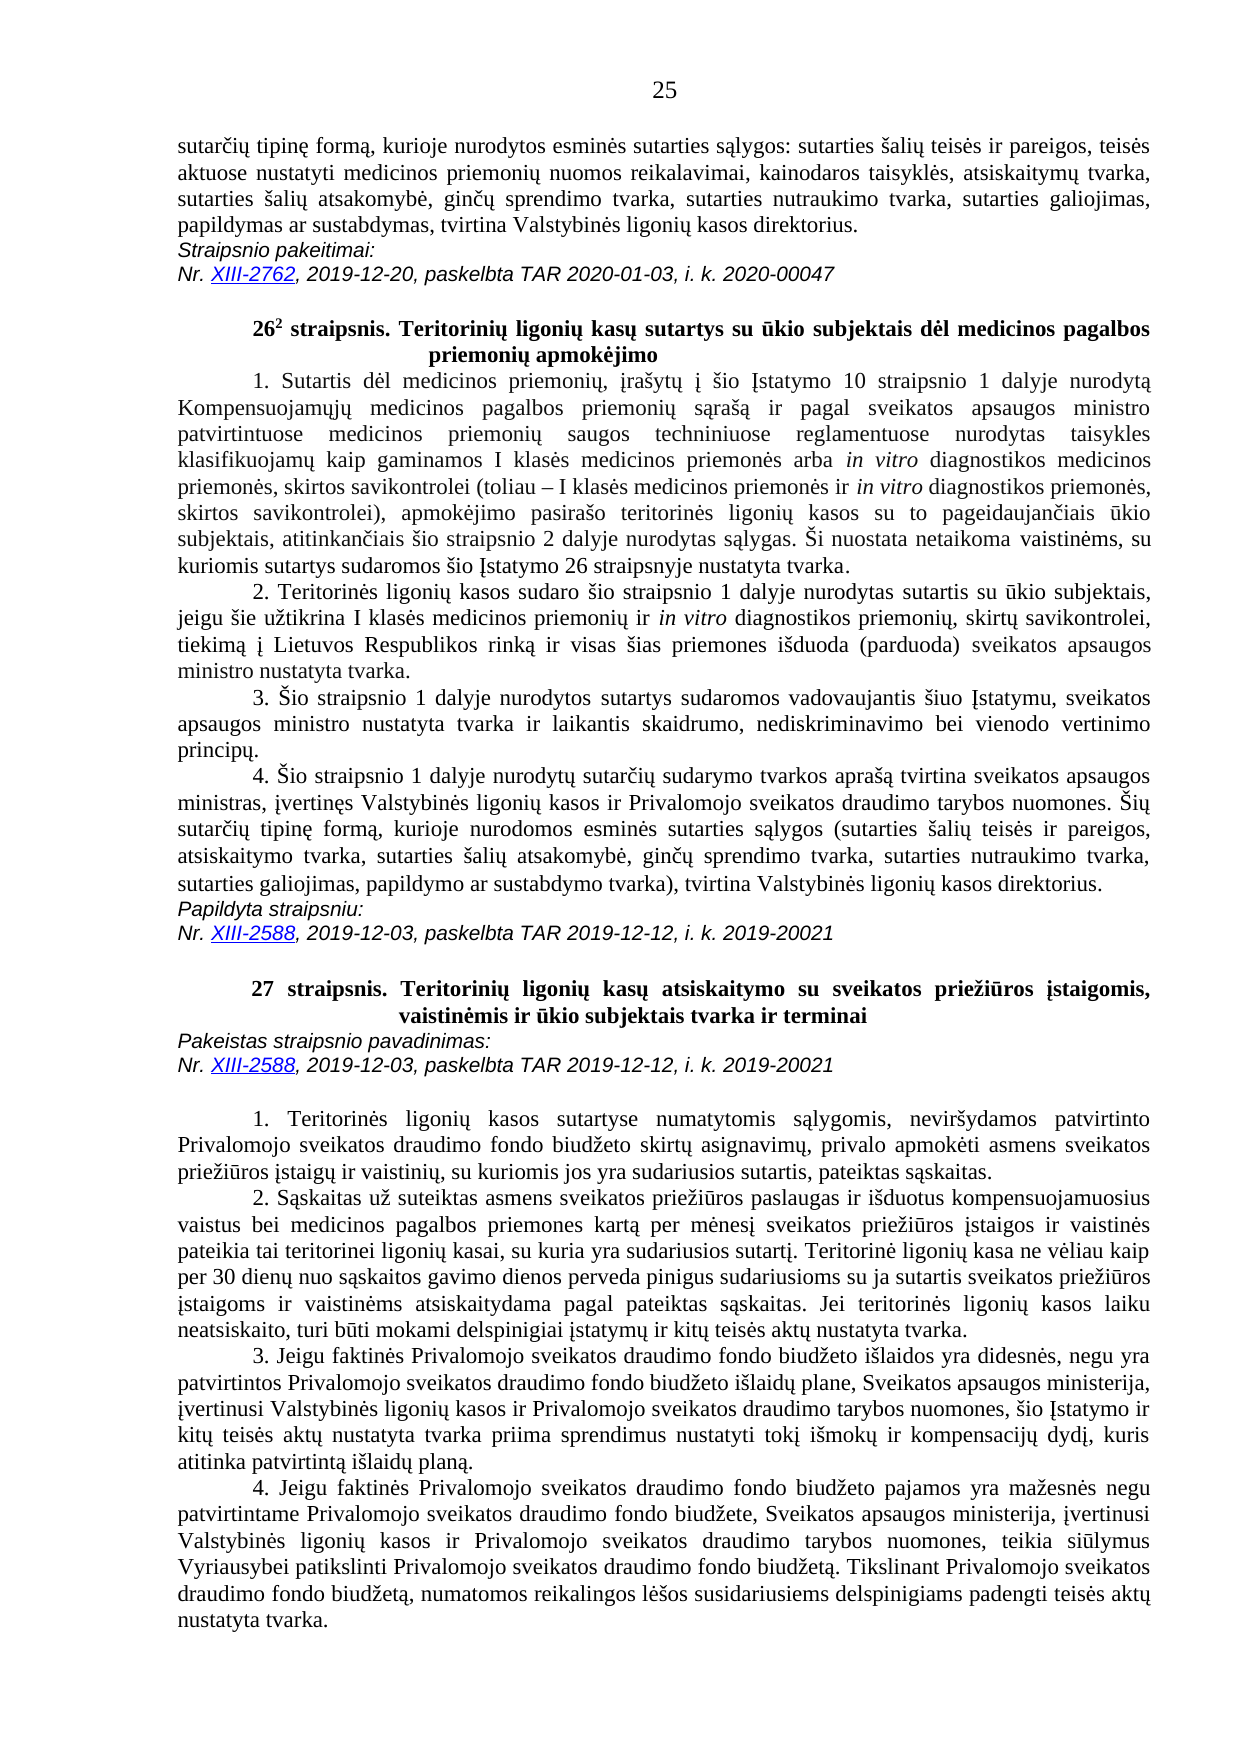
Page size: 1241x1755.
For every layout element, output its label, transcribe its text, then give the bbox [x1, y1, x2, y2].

text sutarčių tipinę formą, kurioje nurodytos esminės sutarties sąlygos: sutarties šalių teisės ir pareigos, teisės aktuose nustatyti medicinos priemonių nuomos reikalavimai, kainodaros taisyklės, atsiskaitymų tvarka, sutarties šalių atsakomybė, ginčų sprendimo tvarka, sutarties nutraukimo tvarka, sutarties galiojimas, papildymas ar sustabdymas, tvirtina Valstybinės ligonių kasos direktorius. [177, 132, 1152, 238]
text 27 straipsnis. Teritorinių ligonių kasų atsiskaitymo su sveikatos priežiūros įstaigomis, vaistinėmis ir ūkio subjektais tvarka ir terminai [251, 973, 1152, 1028]
text Straipsnio pakeitimai: [177, 238, 1152, 262]
text Pakeistas straipsnio pavadinimas: [177, 1028, 1152, 1052]
text 2. Teritorinės ligonių kasos sudaro šio straipsnio 1 dalyje nurodytas sutartis su ūkio subjektais, jeigu šie užtikrina I klasės medicinos priemonių ir in vitro diagnostikos priemonių, skirtų savikontrolei, tiekimą į Lietuvos Respublikos rinką ir visas šias priemones išduoda (parduoda) sveikatos apsaugos ministro nustatyta tvarka. [177, 578, 1152, 683]
text 1. Sutartis dėl medicinos priemonių, įrašytų į šio Įstatymo 10 straipsnio 1 dalyje nurodytą Kompensuojamųjų medicinos pagalbos priemonių sąrašą ir pagal sveikatos apsaugos ministro patvirtintuose medicinos priemonių saugos techniniuose reglamentuose nurodytas taisykles klasifikuojamų kaip gaminamos I klasės medicinos priemonės arba in vitro diagnostikos medicinos priemonės, skirtos savikontrolei (toliau – I klasės medicinos priemonės ir in vitro diagnostikos priemonės, skirtos savikontrolei), apmokėjimo pasirašo teritorinės ligonių kasos su to pageidaujančiais ūkio subjektais, atitinkančiais šio straipsnio 2 dalyje nurodytas sąlygas. Ši nuostata netaikoma vaistinėms, su kuriomis sutartys sudaromos šio Įstatymo 26 straipsnyje nustatyta tvarka. [177, 367, 1152, 578]
text 4. Šio straipsnio 1 dalyje nurodytų sutarčių sudarymo tvarkos aprašą tvirtina sveikatos apsaugos ministras, įvertinęs Valstybinės ligonių kasos ir Privalomojo sveikatos draudimo tarybos nuomones. Šių sutarčių tipinę formą, kurioje nurodomos esminės sutarties sąlygos (sutarties šalių teisės ir pareigos, atsiskaitymo tvarka, sutarties šalių atsakomybė, ginčų sprendimo tvarka, sutarties nutraukimo tvarka, sutarties galiojimas, papildymo ar sustabdymo tvarka), tvirtina Valstybinės ligonių kasos direktorius. [177, 763, 1152, 897]
text Nr. XIII-2762, 2019-12-20, paskelbta TAR 2020-01-03, i. k. 2020-00047 [177, 262, 1152, 286]
text 3. Jeigu faktinės Privalomojo sveikatos draudimo fondo biudžeto išlaidos yra didesnės, negu yra patvirtintos Privalomojo sveikatos draudimo fondo biudžeto išlaidų plane, Sveikatos apsaugos ministerija, įvertinusi Valstybinės ligonių kasos ir Privalomojo sveikatos draudimo tarybos nuomones, šio Įstatymo ir kitų teisės aktų nustatyta tvarka priima sprendimus nustatyti tokį išmokų ir kompensacijų dydį, kuris atitinka patvirtintą išlaidų planą. [177, 1342, 1152, 1474]
text Papildyta straipsniu: [177, 897, 1152, 921]
text Nr. XIII-2588, 2019-12-03, paskelbta TAR 2019-12-12, i. k. 2019-20021 [177, 921, 1152, 945]
text 4. Jeigu faktinės Privalomojo sveikatos draudimo fondo biudžeto pajamos yra mažesnės negu patvirtintame Privalomojo sveikatos draudimo fondo biudžete, Sveikatos apsaugos ministerija, įvertinusi Valstybinės ligonių kasos ir Privalomojo sveikatos draudimo tarybos nuomones, teikia siūlymus Vyriausybei patikslinti Privalomojo sveikatos draudimo fondo biudžetą. Tikslinant Privalomojo sveikatos draudimo fondo biudžetą, numatomos reikalingos lėšos susidariusiems delspinigiams padengti teisės aktų nustatyta tvarka. [177, 1474, 1152, 1632]
text 262 straipsnis. Teritorinių ligonių kasų sutartys su ūkio subjektais dėl medicinos pagalbos priemonių apmokėjimo [252, 314, 1152, 367]
text 3. Šio straipsnio 1 dalyje nurodytos sutartys sudaromos vadovaujantis šiuo Įstatymu, sveikatos apsaugos ministro nustatyta tvarka ir laikantis skaidrumo, nediskriminavimo bei vienodo vertinimo principų. [177, 683, 1152, 763]
text Nr. XIII-2588, 2019-12-03, paskelbta TAR 2019-12-12, i. k. 2019-20021 [177, 1052, 1152, 1076]
text 2. Sąskaitas už suteiktas asmens sveikatos priežiūros paslaugas ir išduotus kompensuojamuosius vaistus bei medicinos pagalbos priemones kartą per mėnesį sveikatos priežiūros įstaigos ir vaistinės pateikia tai teritorinei ligonių kasai, su kuria yra sudariusios sutartį. Teritorinė ligonių kasa ne vėliau kaip per 30 dienų nuo sąskaitos gavimo dienos perveda pinigus sudariusioms su ja sutartis sveikatos priežiūros įstaigoms ir vaistinėms atsiskaitydama pagal pateiktas sąskaitas. Jei teritorinės ligonių kasos laiku neatsiskaito, turi būti mokami delspinigiai įstatymų ir kitų teisės aktų nustatyta tvarka. [177, 1184, 1152, 1342]
text 1. Teritorinės ligonių kasos sutartyse numatytomis sąlygomis, neviršydamos patvirtinto Privalomojo sveikatos draudimo fondo biudžeto skirtų asignavimų, privalo apmokėti asmens sveikatos priežiūros įstaigų ir vaistinių, su kuriomis jos yra sudariusios sutartis, pateiktas sąskaitas. [177, 1105, 1152, 1184]
